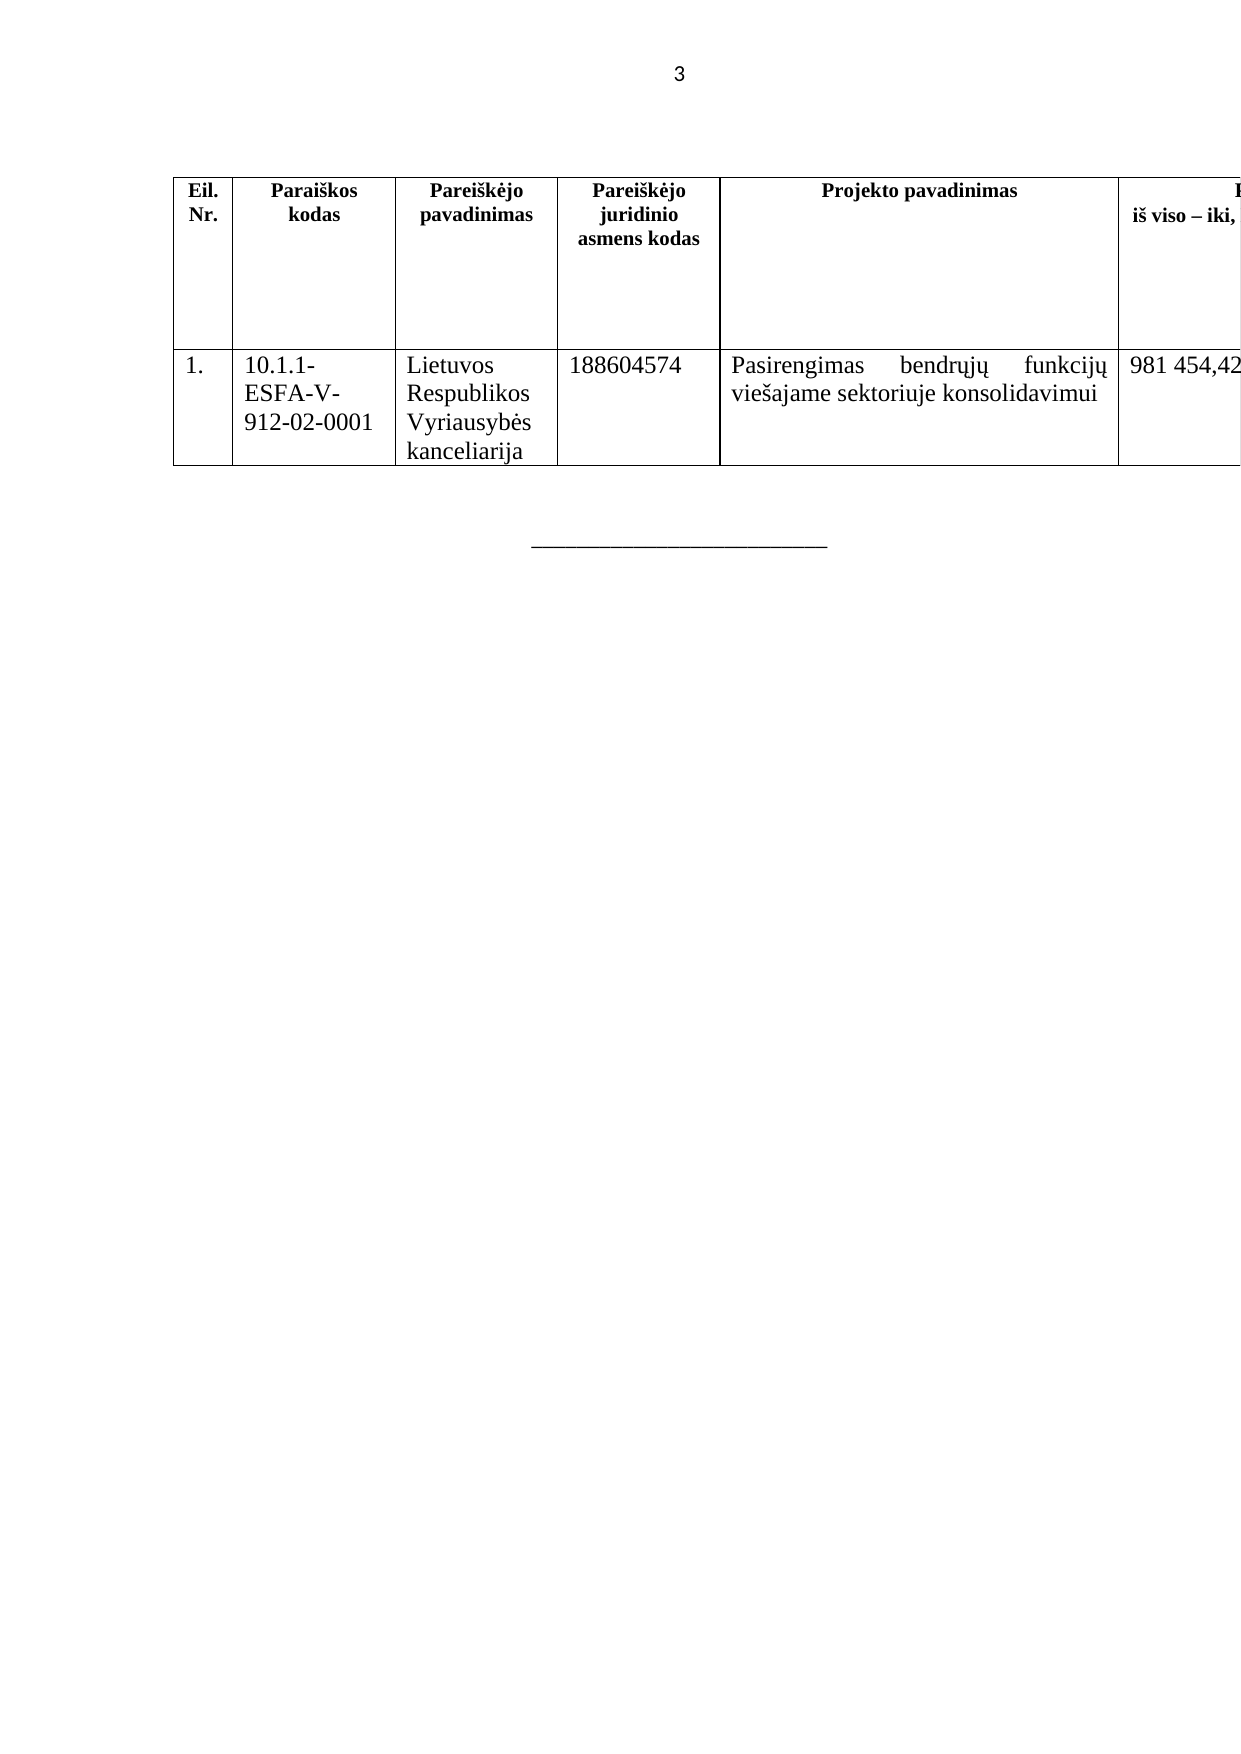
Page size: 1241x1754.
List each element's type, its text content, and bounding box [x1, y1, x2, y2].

table_cell Lietuvos Respublikos Vyriausybės kanceliarija [396, 350, 557, 465]
table_cell iš viso – iki, Eur: [1119, 202, 1240, 349]
table_header Pareiškėjo pavadinimas [396, 178, 557, 349]
table_header Projektui skiriamos finansavimo lėšos: [1119, 178, 1240, 202]
table_header Paraiškos kodas [233, 178, 395, 349]
table_cell Pasirengimas bendrųjų funkcijų viešajame sektoriuje konsolidavimui [721, 350, 1118, 465]
text __________________________ [177, 523, 1181, 551]
table_header Pareiškėjo juridinio asmens kodas [558, 178, 719, 349]
table_cell 981 454,42 [1119, 350, 1240, 465]
table_header Eil. Nr. [174, 178, 232, 349]
table_header Projekto pavadinimas [721, 178, 1118, 349]
table_cell 10.1.1-ESFA-V-912-02-0001 [233, 350, 395, 465]
table_cell 188604574 [558, 350, 719, 465]
table_cell 1. [174, 350, 232, 465]
